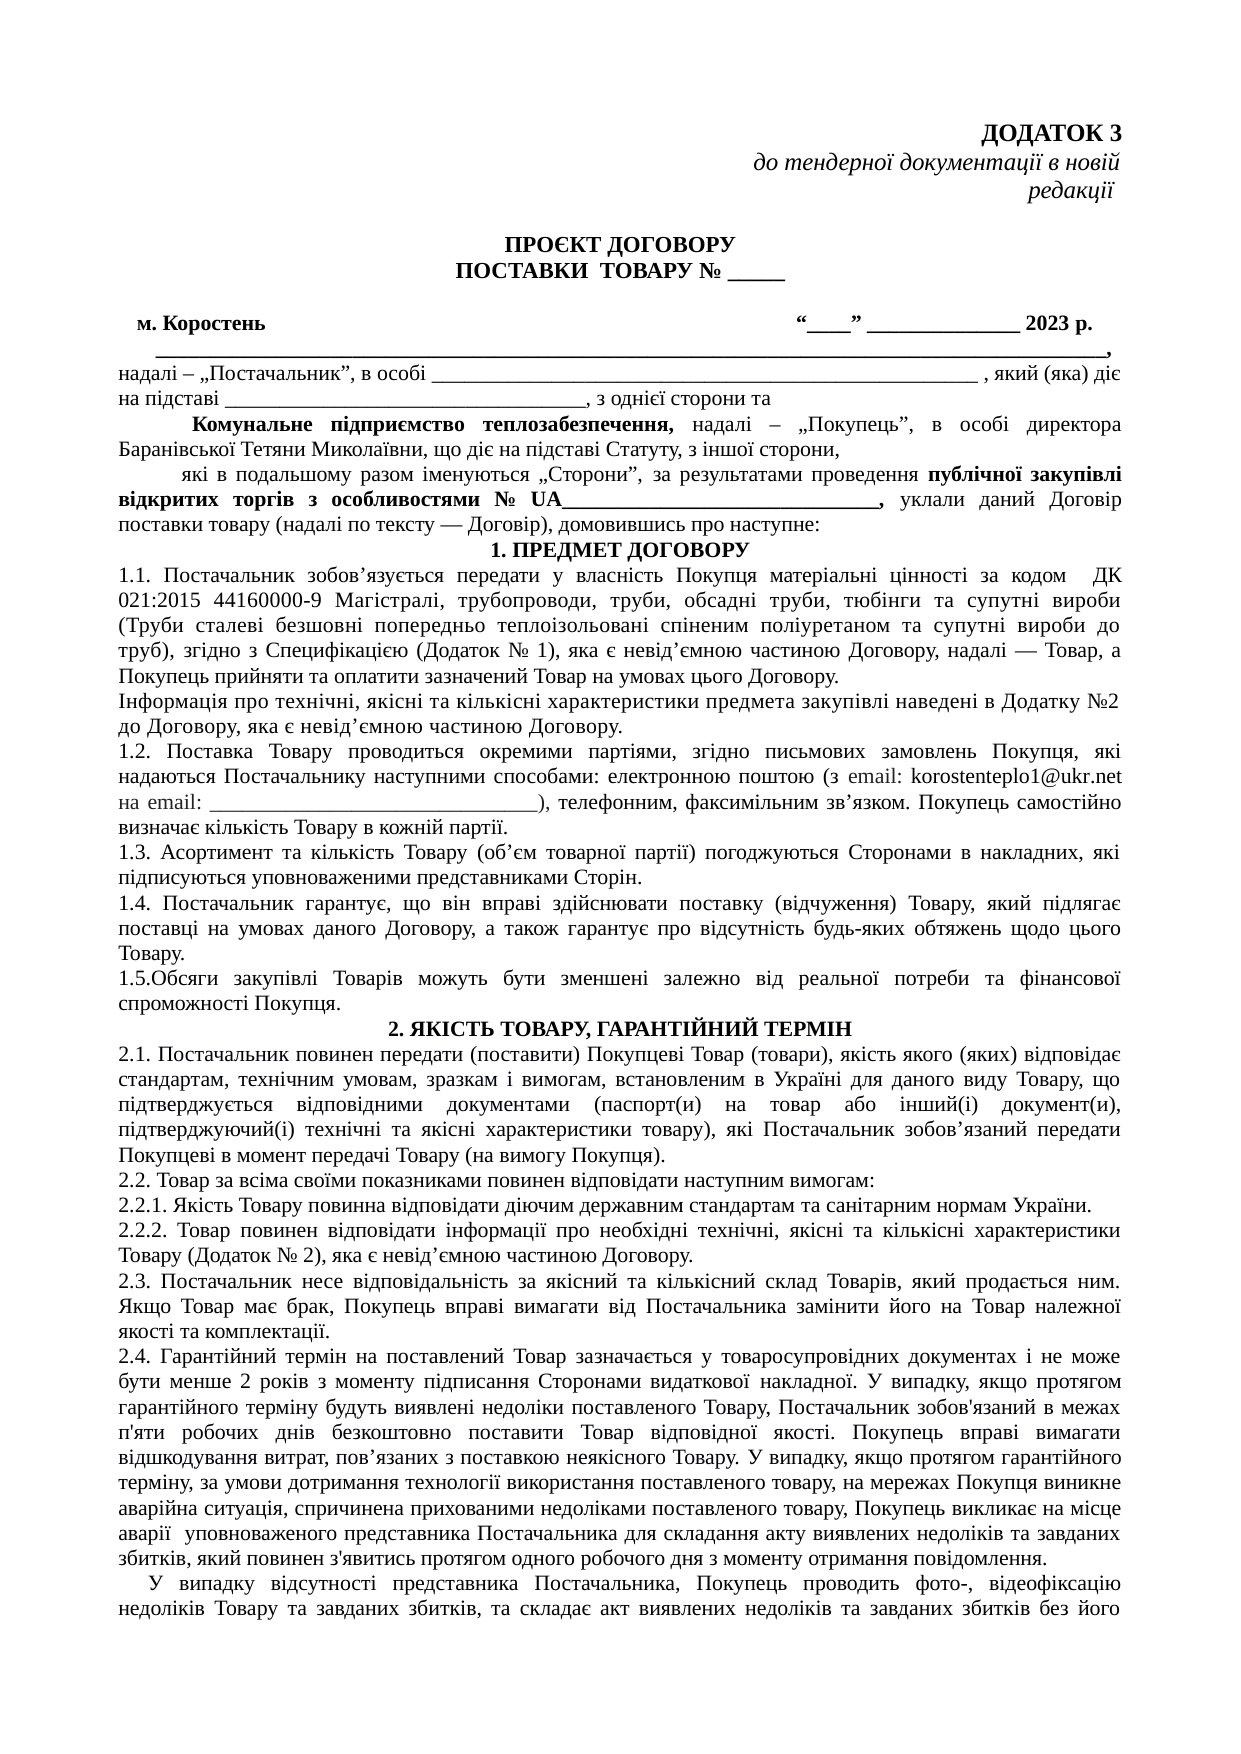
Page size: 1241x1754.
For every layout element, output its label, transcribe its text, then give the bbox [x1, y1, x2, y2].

text ПОСТАВКИ ТОВАРУ № _____ [118, 257, 1122, 283]
text які в подальшому разом іменуються „Сторони”, за результатами проведення публічної закупівлі відкритих торгів з особливостями № UA_____________________________, уклали даний Договір поставки товару (надалі по тексту — Договір), домовившись про наступне: [118, 461, 1122, 537]
text до тендерної документації в новій редакції [709, 147, 1122, 204]
text 1.4. Постачальник гарантує, що він вправі здійснювати поставку (відчуження) Товару, який підлягає поставці на умовах даного Договору, а також гарантує про відсутність будь-яких обтяжень щодо цього Товару. [118, 889, 1122, 965]
text 2.2.1. Якість Товару повинна відповідати діючим державним стандартам та санітарним нормам України. [118, 1192, 1122, 1217]
text У випадку відсутності представника Постачальника, Покупець проводить фото-, відеофіксацію недоліків Товару та завданих збитків, та складає акт виявлених недоліків та завданих збитків без його [118, 1570, 1122, 1621]
text ПРОЄКТ ДОГОВОРУ [118, 231, 1122, 257]
text Комунальне підприємство теплозабезпечення, надалі – „Покупець”, в особі директора Баранівської Тетяни Миколаївни, що діє на підставі Статуту, з іншої сторони, [118, 411, 1122, 461]
text 2.2. Товар за всіма своїми показниками повинен відповідати наступним вимогам: [118, 1167, 1122, 1192]
text 2.2.2. Товар повинен відповідати інформації про необхідні технічні, якісні та кількісні характеристики Товару (Додаток № 2), яка є невід’ємною частиною Договору. [118, 1217, 1122, 1268]
text ДОДАТОК 3 [709, 118, 1122, 147]
text 1. ПРЕДМЕТ ДОГОВОРУ [118, 537, 1122, 562]
text 1.2. Поставка Товару проводиться окремими партіями, згідно письмових замовлень Покупця, які надаються Постачальнику наступними способами: електронною поштою (з email: korostenteplo1@ukr.net на email: ______________________________), телефонним, факсимільним зв’язком. Покупець самостійно визначає кількість Товару в кожній партії. [118, 738, 1122, 839]
text 1.5.Обсяги закупівлі Товарів можуть бути зменшені залежно від реальної потреби та фінансової спроможності Покупця. [118, 965, 1122, 1016]
text м. Коростень “____” ______________ 2023 р. [118, 310, 1122, 335]
text 1.1. Постачальник зобов’язується передати у власність Покупця матеріальні цінності за кодом ДК 021:2015 44160000-9 Магістралі, трубопроводи, труби, обсадні труби, тюбінги та супутні вироби (Труби сталеві безшовні попередньо теплоізольовані спіненим поліуретаном та супутні вироби до труб), згідно з Специфікацією (Додаток № 1), яка є невід’ємною частиною Договору, надалі — Товар, а Покупець прийняти та оплатити зазначений Товар на умовах цього Договору. [118, 562, 1122, 688]
text _______________________________________________________________________________________, надалі – „Постачальник”, в особі __________________________________________________ , який (яка) діє на підставі _________________________________, з однієї сторони та [118, 335, 1122, 411]
text 2.4. Гарантійний термін на поставлений Товар зазначається у товаросупровідних документах і не може бути менше 2 років з моменту підписання Сторонами видаткової накладної. У випадку, якщо протягом гарантійного терміну будуть виявлені недоліки поставленого Товару, Постачальник зобов'язаний в межах п'яти робочих днів безкоштовно поставити Товар відповідної якості. Покупець вправі вимагати відшкодування витрат, пов’язаних з поставкою неякісного Товару. У випадку, якщо протягом гарантійного терміну, за умови дотримання технології використання поставленого товару, на мережах Покупця виникне аварійна ситуація, спричинена прихованими недоліками поставленого товару, Покупець викликає на місце аварії уповноваженого представника Постачальника для складання акту виявлених недоліків та завданих збитків, який повинен з'явитись протягом одного робочого дня з моменту отримання повідомлення. [118, 1343, 1122, 1570]
text 2.1. Постачальник повинен передати (поставити) Покупцеві Товар (товари), якість якого (яких) відповідає стандартам, технічним умовам, зразкам і вимогам, встановленим в Україні для даного виду Товару, що підтверджується відповідними документами (паспорт(и) на товар або інший(і) документ(и), підтверджуючий(і) технічні та якісні характеристики товару), які Постачальник зобов’язаний передати Покупцеві в момент передачі Товару (на вимогу Покупця). [118, 1041, 1122, 1167]
text 2. ЯКІСТЬ ТОВАРУ, ГАРАНТІЙНИЙ ТЕРМІН [118, 1016, 1122, 1041]
text 2.3. Постачальник несе відповідальність за якісний та кількісний склад Товарів, який продається ним. Якщо Товар має брак, Покупець вправі вимагати від Постачальника замінити його на Товар належної якості та комплектації. [118, 1268, 1122, 1343]
text Інформація про технічні, якісні та кількісні характеристики предмета закупівлі наведені в Додатку №2 до Договору, яка є невід’ємною частиною Договору. [118, 688, 1122, 738]
text 1.3. Асортимент та кількість Товару (об’єм товарної партії) погоджуються Сторонами в накладних, які підписуються уповноваженими представниками Сторін. [118, 839, 1122, 889]
